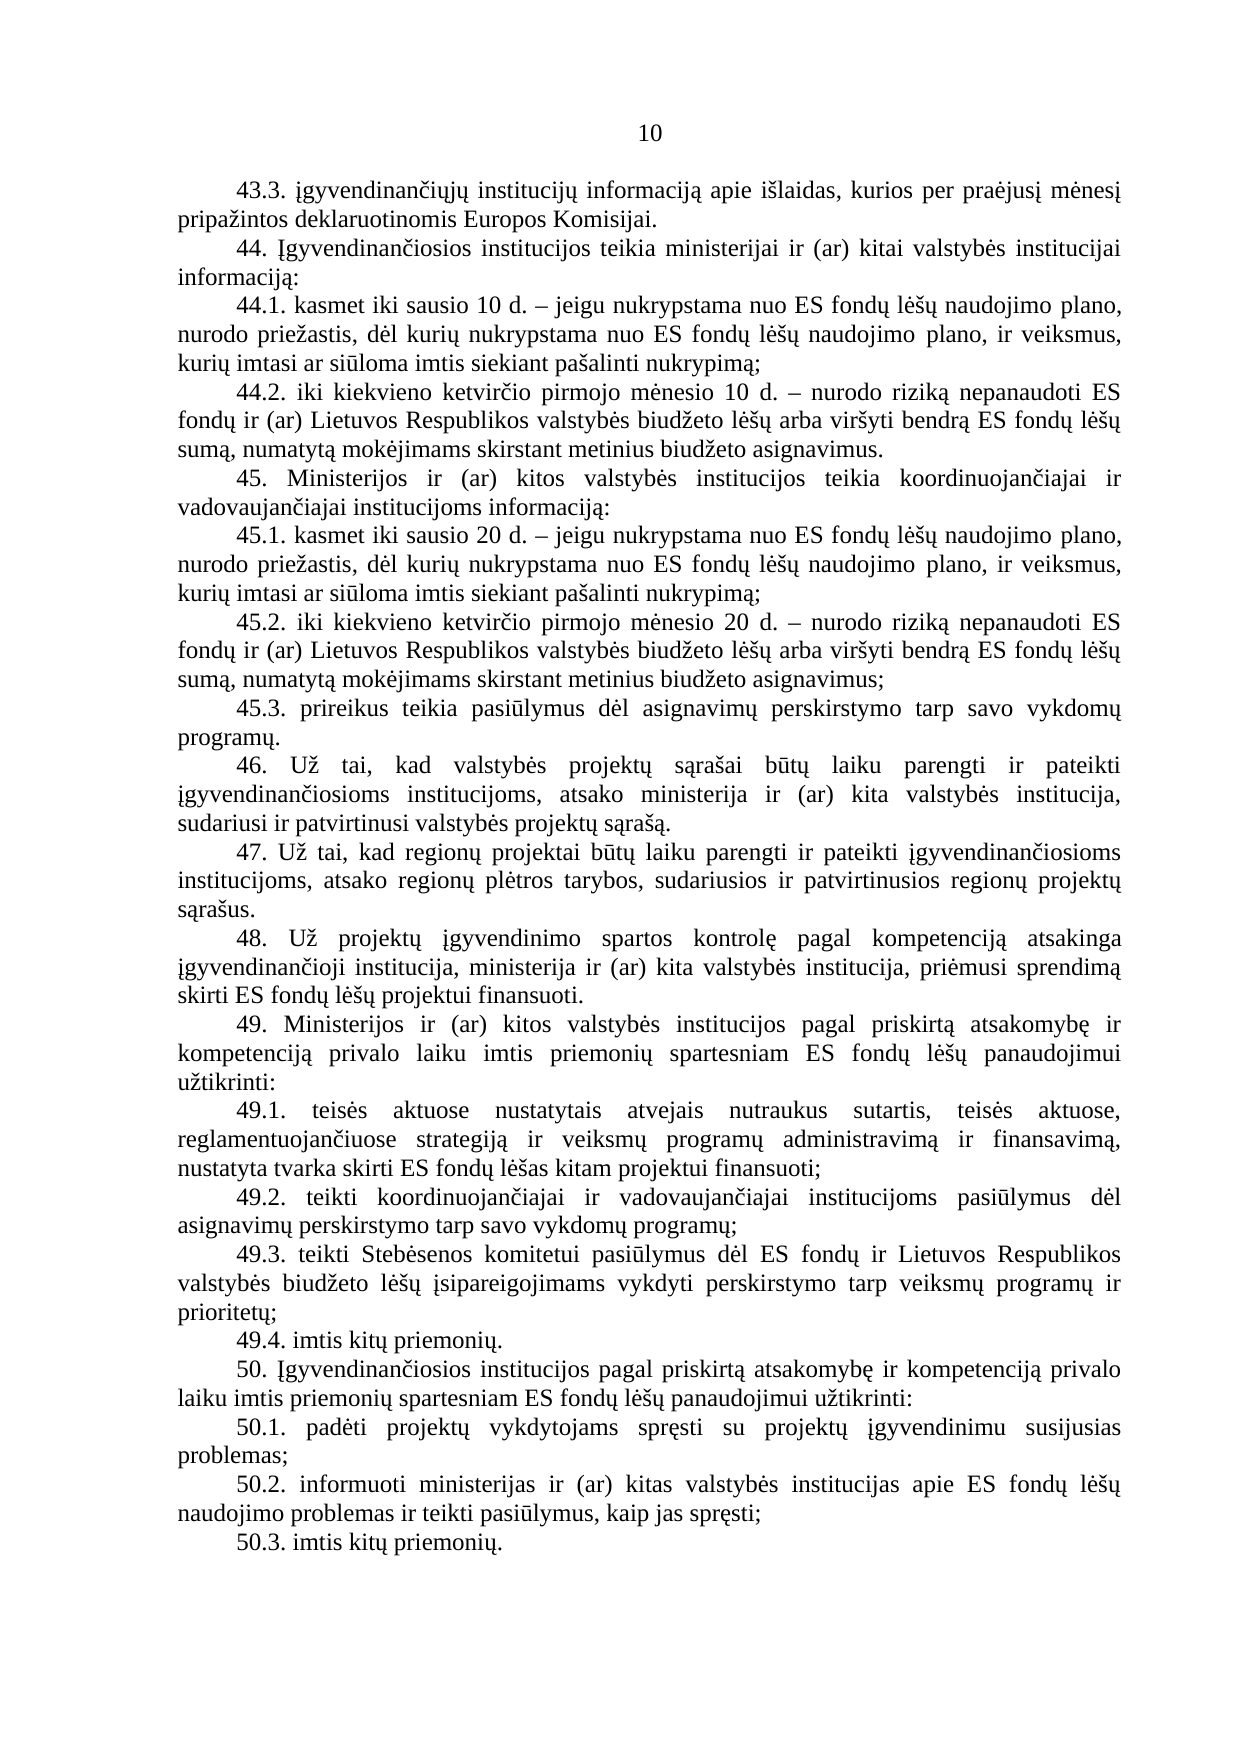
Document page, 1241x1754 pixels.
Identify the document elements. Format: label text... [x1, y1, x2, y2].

text 49. Ministerijos ir (ar) kitos valstybės institucijos pagal priskirtą atsakomybę ir kompetenciją privalo laiku imtis priemonių spartesniam ES fondų lėšų panaudojimui užtikrinti: [177, 1009, 1122, 1096]
text 50. Įgyvendinančiosios institucijos pagal priskirtą atsakomybę ir kompetenciją privalo laiku imtis priemonių spartesniam ES fondų lėšų panaudojimui užtikrinti: [177, 1354, 1122, 1412]
text 44. Įgyvendinančiosios institucijos teikia ministerijai ir (ar) kitai valstybės institucijai informaciją: [177, 233, 1122, 291]
text 49.3. teikti Stebėsenos komitetui pasiūlymus dėl ES fondų ir Lietuvos Respublikos valstybės biudžeto lėšų įsipareigojimams vykdyti perskirstymo tarp veiksmų programų ir prioritetų; [177, 1239, 1122, 1326]
text 49.2. teikti koordinuojančiajai ir vadovaujančiajai institucijoms pasiūlymus dėl asignavimų perskirstymo tarp savo vykdomų programų; [177, 1182, 1122, 1239]
text 50.1. padėti projektų vykdytojams spręsti su projektų įgyvendinimu susijusias problemas; [177, 1412, 1122, 1469]
text 44.1. kasmet iki sausio 10 d. – jeigu nukrypstama nuo ES fondų lėšų naudojimo plano, nurodo priežastis, dėl kurių nukrypstama nuo ES fondų lėšų naudojimo plano, ir veiksmus, kurių imtasi ar siūloma imtis siekiant pašalinti nukrypimą; [177, 291, 1122, 377]
text 43.3. įgyvendinančiųjų institucijų informaciją apie išlaidas, kurios per praėjusį mėnesį pripažintos deklaruotinomis Europos Komisijai. [177, 176, 1122, 233]
text 45.2. iki kiekvieno ketvirčio pirmojo mėnesio 20 d. – nurodo riziką nepanaudoti ES fondų ir (ar) Lietuvos Respublikos valstybės biudžeto lėšų arba viršyti bendrą ES fondų lėšų sumą, numatytą mokėjimams skirstant metinius biudžeto asignavimus; [177, 607, 1122, 693]
text 50.3. imtis kitų priemonių. [177, 1527, 1122, 1556]
text 45. Ministerijos ir (ar) kitos valstybės institucijos teikia koordinuojančiajai ir vadovaujančiajai institucijoms informaciją: [177, 463, 1122, 521]
text 50.2. informuoti ministerijas ir (ar) kitas valstybės institucijas apie ES fondų lėšų naudojimo problemas ir teikti pasiūlymus, kaip jas spręsti; [177, 1469, 1122, 1527]
text 49.4. imtis kitų priemonių. [177, 1326, 1122, 1354]
text 44.2. iki kiekvieno ketvirčio pirmojo mėnesio 10 d. – nurodo riziką nepanaudoti ES fondų ir (ar) Lietuvos Respublikos valstybės biudžeto lėšų arba viršyti bendrą ES fondų lėšų sumą, numatytą mokėjimams skirstant metinius biudžeto asignavimus. [177, 377, 1122, 463]
text 45.3. prireikus teikia pasiūlymus dėl asignavimų perskirstymo tarp savo vykdomų programų. [177, 693, 1122, 751]
text 48. Už projektų įgyvendinimo spartos kontrolę pagal kompetenciją atsakinga įgyvendinančioji institucija, ministerija ir (ar) kita valstybės institucija, priėmusi sprendimą skirti ES fondų lėšų projektui finansuoti. [177, 923, 1122, 1009]
text 46. Už tai, kad valstybės projektų sąrašai būtų laiku parengti ir pateikti įgyvendinančiosioms institucijoms, atsako ministerija ir (ar) kita valstybės institucija, sudariusi ir patvirtinusi valstybės projektų sąrašą. [177, 751, 1122, 837]
text 47. Už tai, kad regionų projektai būtų laiku parengti ir pateikti įgyvendinančiosioms institucijoms, atsako regionų plėtros tarybos, sudariusios ir patvirtinusios regionų projektų sąrašus. [177, 837, 1122, 923]
text 49.1. teisės aktuose nustatytais atvejais nutraukus sutartis, teisės aktuose, reglamentuojančiuose strategiją ir veiksmų programų administravimą ir finansavimą, nustatyta tvarka skirti ES fondų lėšas kitam projektui finansuoti; [177, 1096, 1122, 1182]
text 45.1. kasmet iki sausio 20 d. – jeigu nukrypstama nuo ES fondų lėšų naudojimo plano, nurodo priežastis, dėl kurių nukrypstama nuo ES fondų lėšų naudojimo plano, ir veiksmus, kurių imtasi ar siūloma imtis siekiant pašalinti nukrypimą; [177, 521, 1122, 607]
